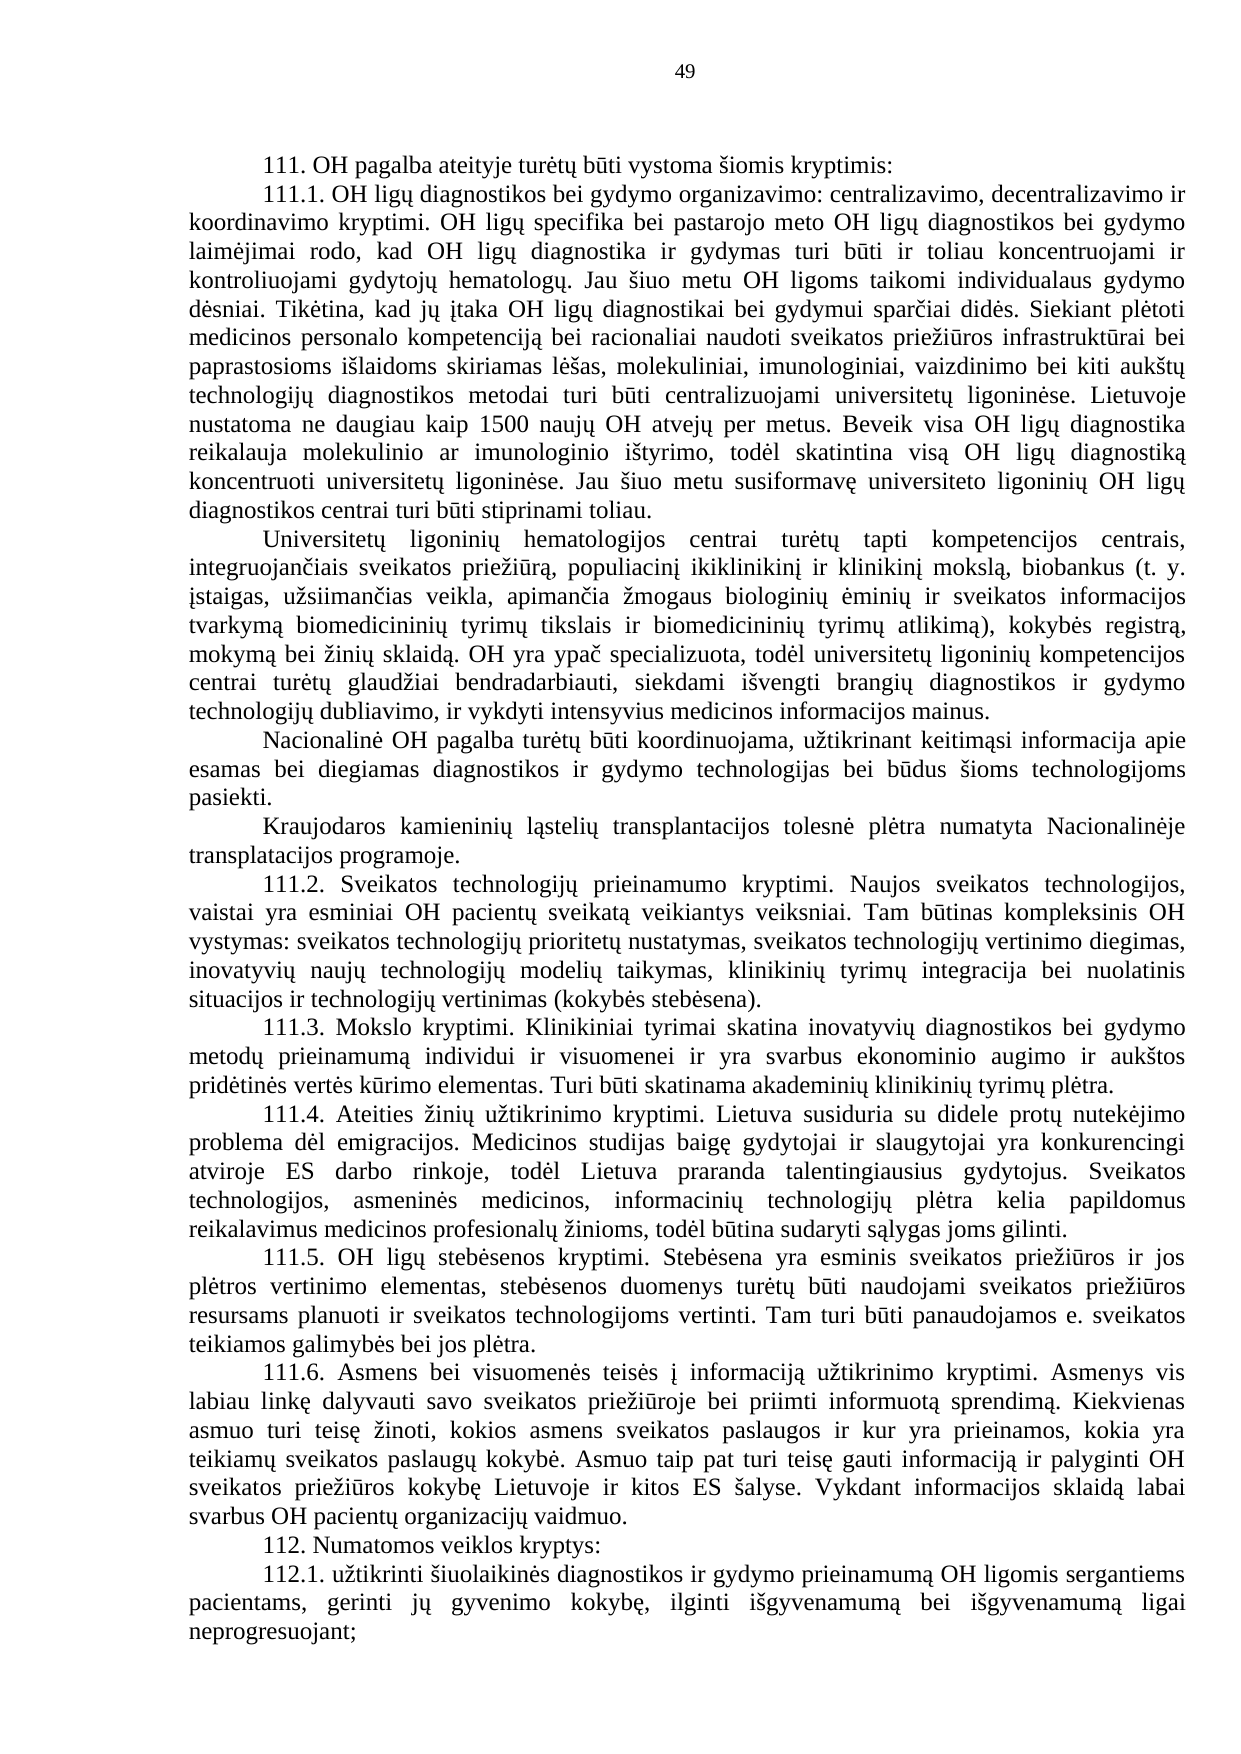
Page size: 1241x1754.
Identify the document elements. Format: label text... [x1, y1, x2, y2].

text 111.5. OH ligų stebėsenos kryptimi. Stebėsena yra esminis sveikatos priežiūros ir jos plėtros vertinimo elementas, stebėsenos duomenys turėtų būti naudojami sveikatos priežiūros resursams planuoti ir sveikatos technologijoms vertinti. Tam turi būti panaudojamos e. sveikatos teikiamos galimybės bei jos plėtra. [188, 1242, 1186, 1357]
text 111.6. Asmens bei visuomenės teisės į informaciją užtikrinimo kryptimi. Asmenys vis labiau linkę dalyvauti savo sveikatos priežiūroje bei priimti informuotą sprendimą. Kiekvienas asmuo turi teisę žinoti, kokios asmens sveikatos paslaugos ir kur yra prieinamos, kokia yra teikiamų sveikatos paslaugų kokybė. Asmuo taip pat turi teisę gauti informaciją ir palyginti OH sveikatos priežiūros kokybę Lietuvoje ir kitos ES šalyse. Vykdant informacijos sklaidą labai svarbus OH pacientų organizacijų vaidmuo. [188, 1357, 1186, 1530]
text Nacionalinė OH pagalba turėtų būti koordinuojama, užtikrinant keitimąsi informacija apie esamas bei diegiamas diagnostikos ir gydymo technologijas bei būdus šioms technologijoms pasiekti. [188, 725, 1186, 811]
text 111.3. Mokslo kryptimi. Klinikiniai tyrimai skatina inovatyvių diagnostikos bei gydymo metodų prieinamumą individui ir visuomenei ir yra svarbus ekonominio augimo ir aukštos pridėtinės vertės kūrimo elementas. Turi būti skatinama akademinių klinikinių tyrimų plėtra. [188, 1012, 1186, 1099]
text 111. OH pagalba ateityje turėtų būti vystoma šiomis kryptimis: [188, 150, 1186, 179]
text Kraujodaros kamieninių ląstelių transplantacijos tolesnė plėtra numatyta Nacionalinėje transplatacijos programoje. [188, 811, 1186, 869]
text Universitetų ligoninių hematologijos centrai turėtų tapti kompetencijos centrais, integruojančiais sveikatos priežiūrą, populiacinį ikiklinikinį ir klinikinį mokslą, biobankus (t. y. įstaigas, užsiimančias veikla, apimančia žmogaus biologinių ėminių ir sveikatos informacijos tvarkymą biomedicininių tyrimų tikslais ir biomedicininių tyrimų atlikimą), kokybės registrą, mokymą bei žinių sklaidą. OH yra ypač specializuota, todėl universitetų ligoninių kompetencijos centrai turėtų glaudžiai bendradarbiauti, siekdami išvengti brangių diagnostikos ir gydymo technologijų dubliavimo, ir vykdyti intensyvius medicinos informacijos mainus. [188, 524, 1186, 725]
text 111.4. Ateities žinių užtikrinimo kryptimi. Lietuva susiduria su didele protų nutekėjimo problema dėl emigracijos. Medicinos studijas baigę gydytojai ir slaugytojai yra konkurencingi atviroje ES darbo rinkoje, todėl Lietuva praranda talentingiausius gydytojus. Sveikatos technologijos, asmeninės medicinos, informacinių technologijų plėtra kelia papildomus reikalavimus medicinos profesionalų žinioms, todėl būtina sudaryti sąlygas joms gilinti. [188, 1099, 1186, 1242]
text 112.1. užtikrinti šiuolaikinės diagnostikos ir gydymo prieinamumą OH ligomis sergantiems pacientams, gerinti jų gyvenimo kokybę, ilginti išgyvenamumą bei išgyvenamumą ligai neprogresuojant; [188, 1559, 1186, 1645]
text 111.2. Sveikatos technologijų prieinamumo kryptimi. Naujos sveikatos technologijos, vaistai yra esminiai OH pacientų sveikatą veikiantys veiksniai. Tam būtinas kompleksinis OH vystymas: sveikatos technologijų prioritetų nustatymas, sveikatos technologijų vertinimo diegimas, inovatyvių naujų technologijų modelių taikymas, klinikinių tyrimų integracija bei nuolatinis situacijos ir technologijų vertinimas (kokybės stebėsena). [188, 869, 1186, 1012]
text 112. Numatomos veiklos kryptys: [188, 1530, 1186, 1559]
text 111.1. OH ligų diagnostikos bei gydymo organizavimo: centralizavimo, decentralizavimo ir koordinavimo kryptimi. OH ligų specifika bei pastarojo meto OH ligų diagnostikos bei gydymo laimėjimai rodo, kad OH ligų diagnostika ir gydymas turi būti ir toliau koncentruojami ir kontroliuojami gydytojų hematologų. Jau šiuo metu OH ligoms taikomi individualaus gydymo dėsniai. Tikėtina, kad jų įtaka OH ligų diagnostikai bei gydymui sparčiai didės. Siekiant plėtoti medicinos personalo kompetenciją bei racionaliai naudoti sveikatos priežiūros infrastruktūrai bei paprastosioms išlaidoms skiriamas lėšas, molekuliniai, imunologiniai, vaizdinimo bei kiti aukštų technologijų diagnostikos metodai turi būti centralizuojami universitetų ligoninėse. Lietuvoje nustatoma ne daugiau kaip 1500 naujų OH atvejų per metus. Beveik visa OH ligų diagnostika reikalauja molekulinio ar imunologinio ištyrimo, todėl skatintina visą OH ligų diagnostiką koncentruoti universitetų ligoninėse. Jau šiuo metu susiformavę universiteto ligoninių OH ligų diagnostikos centrai turi būti stiprinami toliau. [188, 179, 1186, 524]
